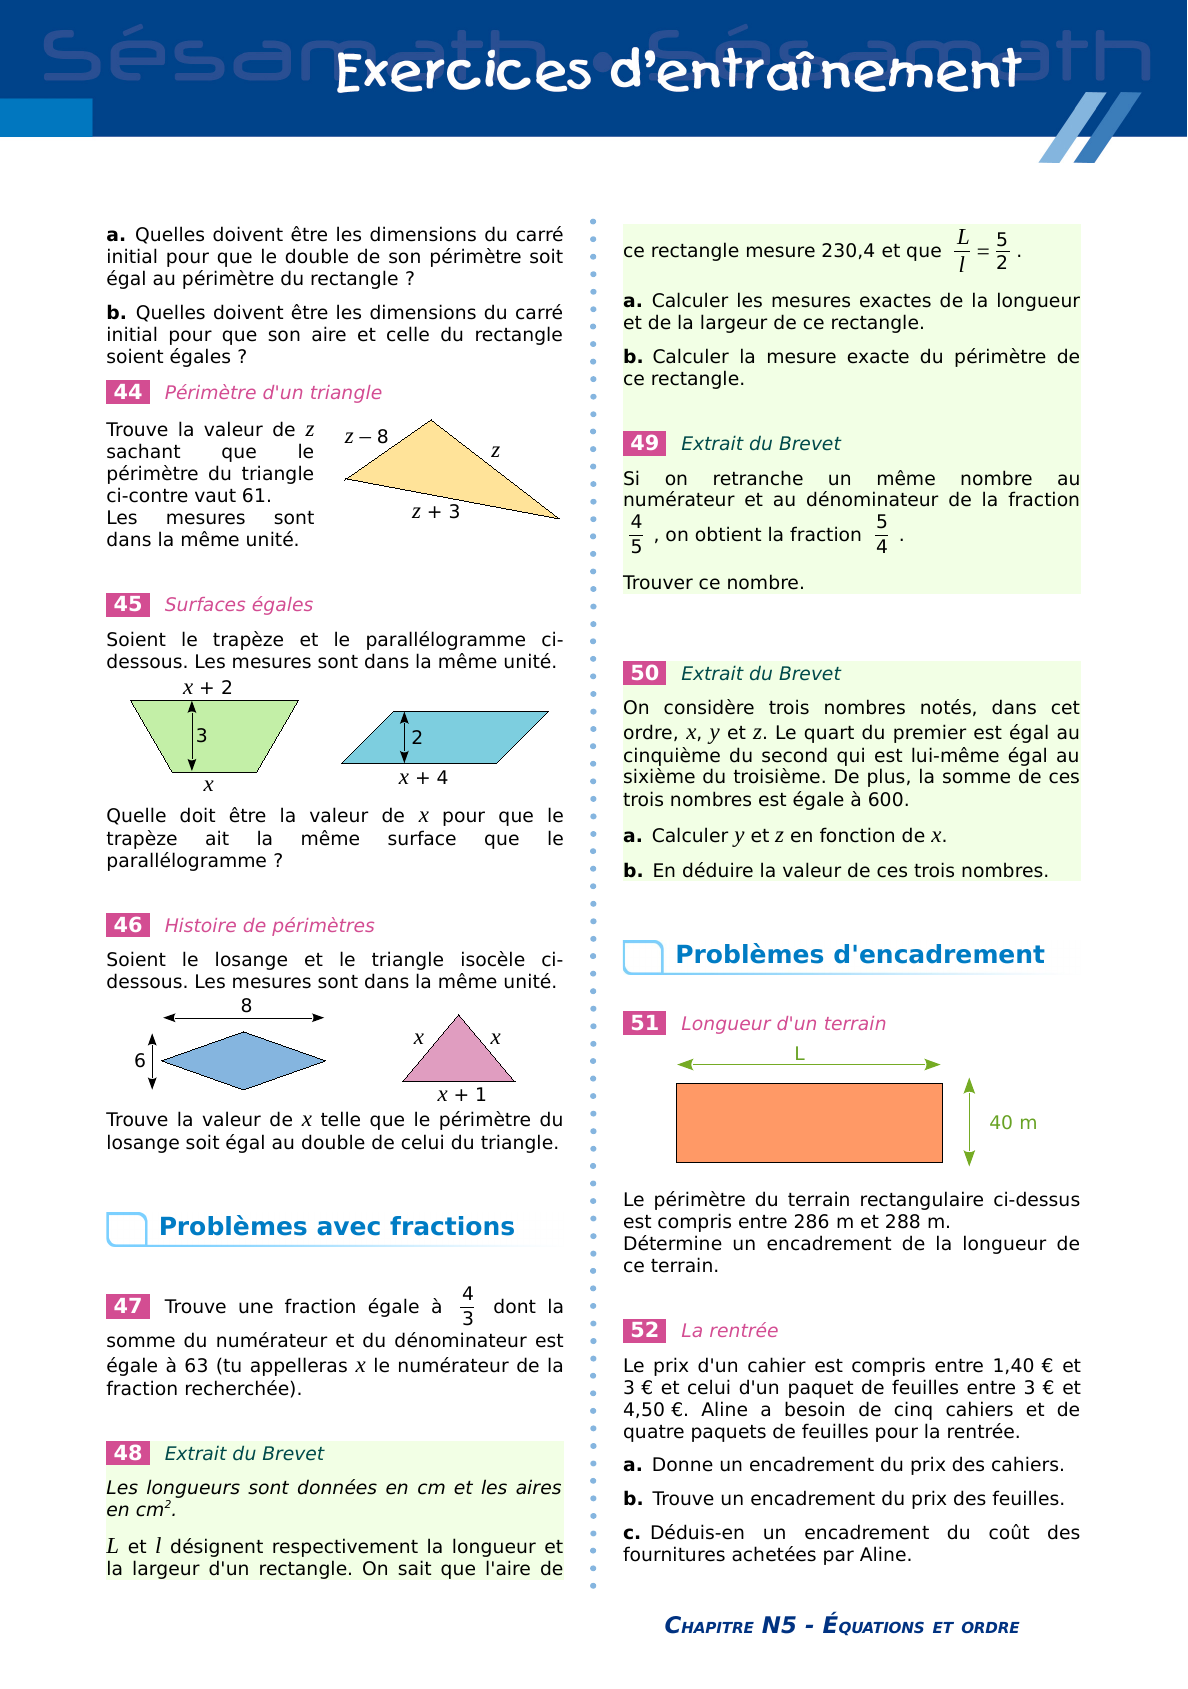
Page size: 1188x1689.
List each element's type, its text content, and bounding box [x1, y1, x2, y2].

list Trouve un encadrement du prix des feuilles. [623, 1488, 1081, 1510]
text Quelle doit être la valeur de x pour que le trapèze ait la même surface que le parallélogramme ? [106, 802, 564, 872]
list Extrait du Brevet [150, 1441, 564, 1465]
list Déduis-en un encadrement du coût des fournitures achetées par Aline. [623, 1522, 1081, 1566]
list Histoire de périmètres [150, 913, 564, 937]
text Soient le losange et le triangle isocèle ci-dessous. Les mesures sont dans la même unité. [106, 949, 564, 993]
list Si on retranche un même nombre au numérateur et au dénominateur de la fraction , on obtient la fraction . Trouver ce nombre. [623, 467, 1081, 594]
picture [106, 1212, 564, 1247]
list La rentrée [623, 1318, 1081, 1343]
list Donne un encadrement du prix des cahiers. [623, 1454, 1081, 1476]
text Soient le trapèze et le parallélogramme ci-dessous. Les mesures sont dans la même unité. [106, 629, 564, 673]
list Le prix d'un cahier est compris entre 1,40 € et 3 € et celui d'un paquet de feuilles entre 3 € et 4,50 €. Aline a besoin de cinq cahiers et de quatre paquets de feuilles pour la rentrée. [623, 1354, 1081, 1442]
picture [622, 940, 1081, 975]
list Calculer la mesure exacte du périmètre de ce rectangle. [623, 346, 1081, 390]
list Longueur d'un terrain Le périmètre du terrain rectangulaire ci-dessus est compris entre 286 m et 288 m. Détermine un encadrement de la longueur de ce terrain. [623, 1011, 1081, 1277]
picture [0, 0, 1187, 163]
list Périmètre d'un triangle [150, 380, 564, 404]
text Trouve la valeur de x telle que le périmètre du losange soit égal au double de celui du triangle. [106, 1106, 564, 1153]
list Les longueurs sont données en cm et les aires en cm2. [106, 1477, 564, 1521]
list L et l désignent respectivement la longueur et la largeur d'un rectangle. On sait que l'aire de ce rectangle mesure 230,4 et que . [106, 1532, 564, 1580]
list Surfaces égales [150, 593, 564, 617]
list Calculer les mesures exactes de la longueur et de la largeur de ce rectangle. [623, 290, 1081, 334]
list Quelles doivent être les dimensions du carré initial pour que son aire et celle du rectangle soient égales ? [106, 302, 564, 368]
list Extrait du Brevet [666, 661, 1081, 685]
list L et l désignent respectivement la longueur et la largeur d'un rectangle. On sait que l'aire de ce rectangle mesure 230,4 et que . [623, 224, 1081, 278]
list Calculer y et z en fonction de x. [623, 822, 1081, 848]
list Quelles doivent être les dimensions du carré initial pour que le double de son périmètre soit égal au périmètre du rectangle ? [106, 224, 564, 290]
text Trouve la valeur de z sachant que le périmètre du triangle ci-contre vaut 61. Les mesures sont dans la même unité. [106, 416, 314, 551]
list Trouve une fraction égale à dont la somme du numérateur et du dénominateur est égale à 63 (tu appelleras x le numérateur de la fraction recherchée). [106, 1283, 564, 1399]
list Extrait du Brevet [666, 431, 1081, 456]
list On considère trois nombres notés, dans cet ordre, x, y et z. Le quart du premier est égal au cinquième du second qui est lui-même égal au sixième du troisième. De plus, la somme de ces trois nombres est égale à 600. [623, 697, 1081, 810]
list En déduire la valeur de ces trois nombres. [623, 859, 1081, 881]
